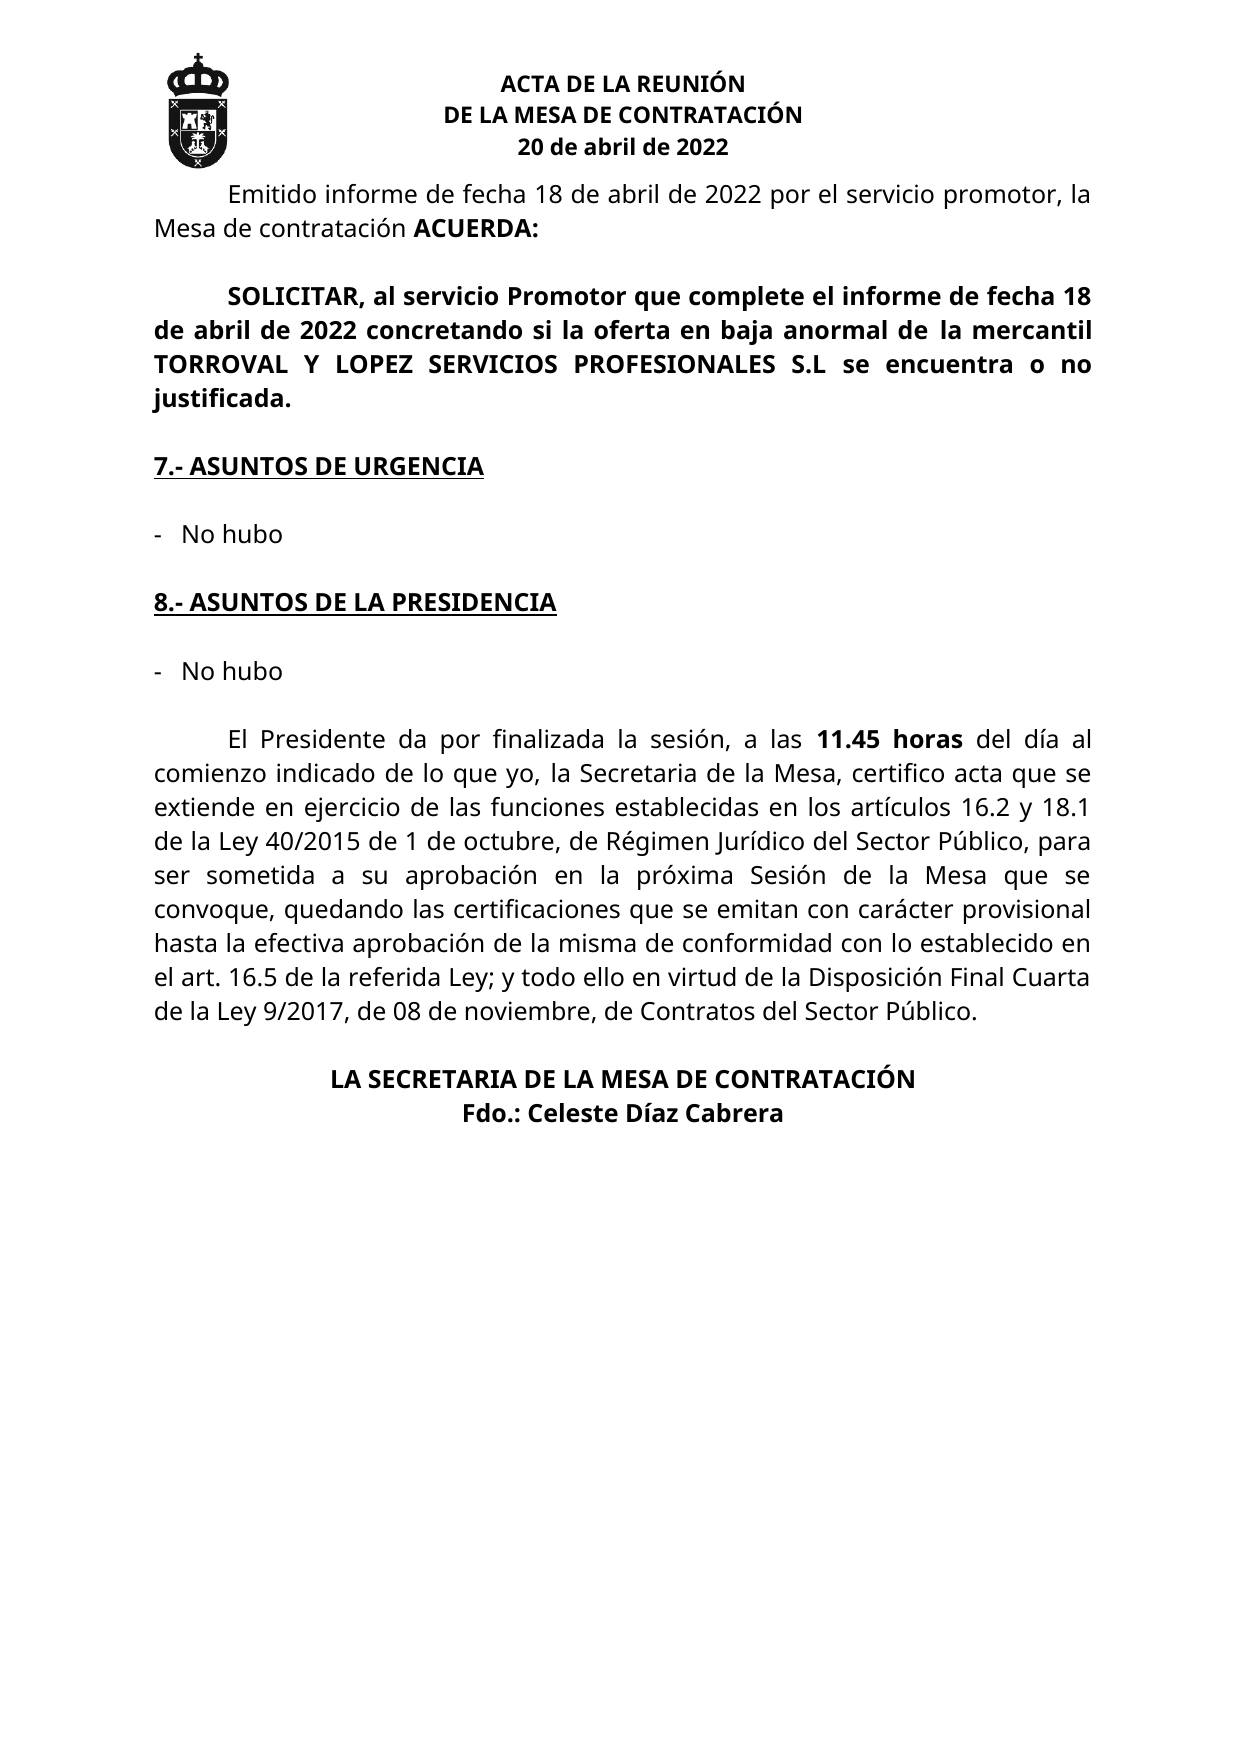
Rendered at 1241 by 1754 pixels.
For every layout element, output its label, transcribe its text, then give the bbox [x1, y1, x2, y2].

text 8.- ASUNTOS DE LA PRESIDENCIA [153, 585, 1093, 619]
text LA SECRETARIA DE LA MESA DE CONTRATACIÓN [153, 1062, 1093, 1096]
text - No hubo [153, 653, 1093, 687]
picture [164, 50, 231, 171]
text Emitido informe de fecha 18 de abril de 2022 por el servicio promotor, la Mesa de contratación ACUERDA: [153, 176, 1093, 244]
text SOLICITAR, al servicio Promotor que complete el informe de fecha 18 de abril de 2022 concretando si la oferta en baja anormal de la mercantil TORROVAL Y LOPEZ SERVICIOS PROFESIONALES S.L se encuentra o no justificada. [153, 278, 1093, 415]
text - No hubo [153, 517, 1093, 551]
text Fdo.: Celeste Díaz Cabrera [153, 1096, 1093, 1130]
text El Presidente da por finalizada la sesión, a las 11.45 horas del día al comienzo indicado de lo que yo, la Secretaria de la Mesa, certifico acta que se extiende en ejercicio de las funciones establecidas en los artículos 16.2 y 18.1 de la Ley 40/2015 de 1 de octubre, de Régimen Jurídico del Sector Público, para ser sometida a su aprobación en la próxima Sesión de la Mesa que se convoque, quedando las certificaciones que se emitan con carácter provisional hasta la efectiva aprobación de la misma de conformidad con lo establecido en el art. 16.5 de la referida Ley; y todo ello en virtud de la Disposición Final Cuarta de la Ley 9/2017, de 08 de noviembre, de Contratos del Sector Público. [153, 721, 1093, 1028]
text 7.- ASUNTOS DE URGENCIA [153, 449, 1093, 483]
